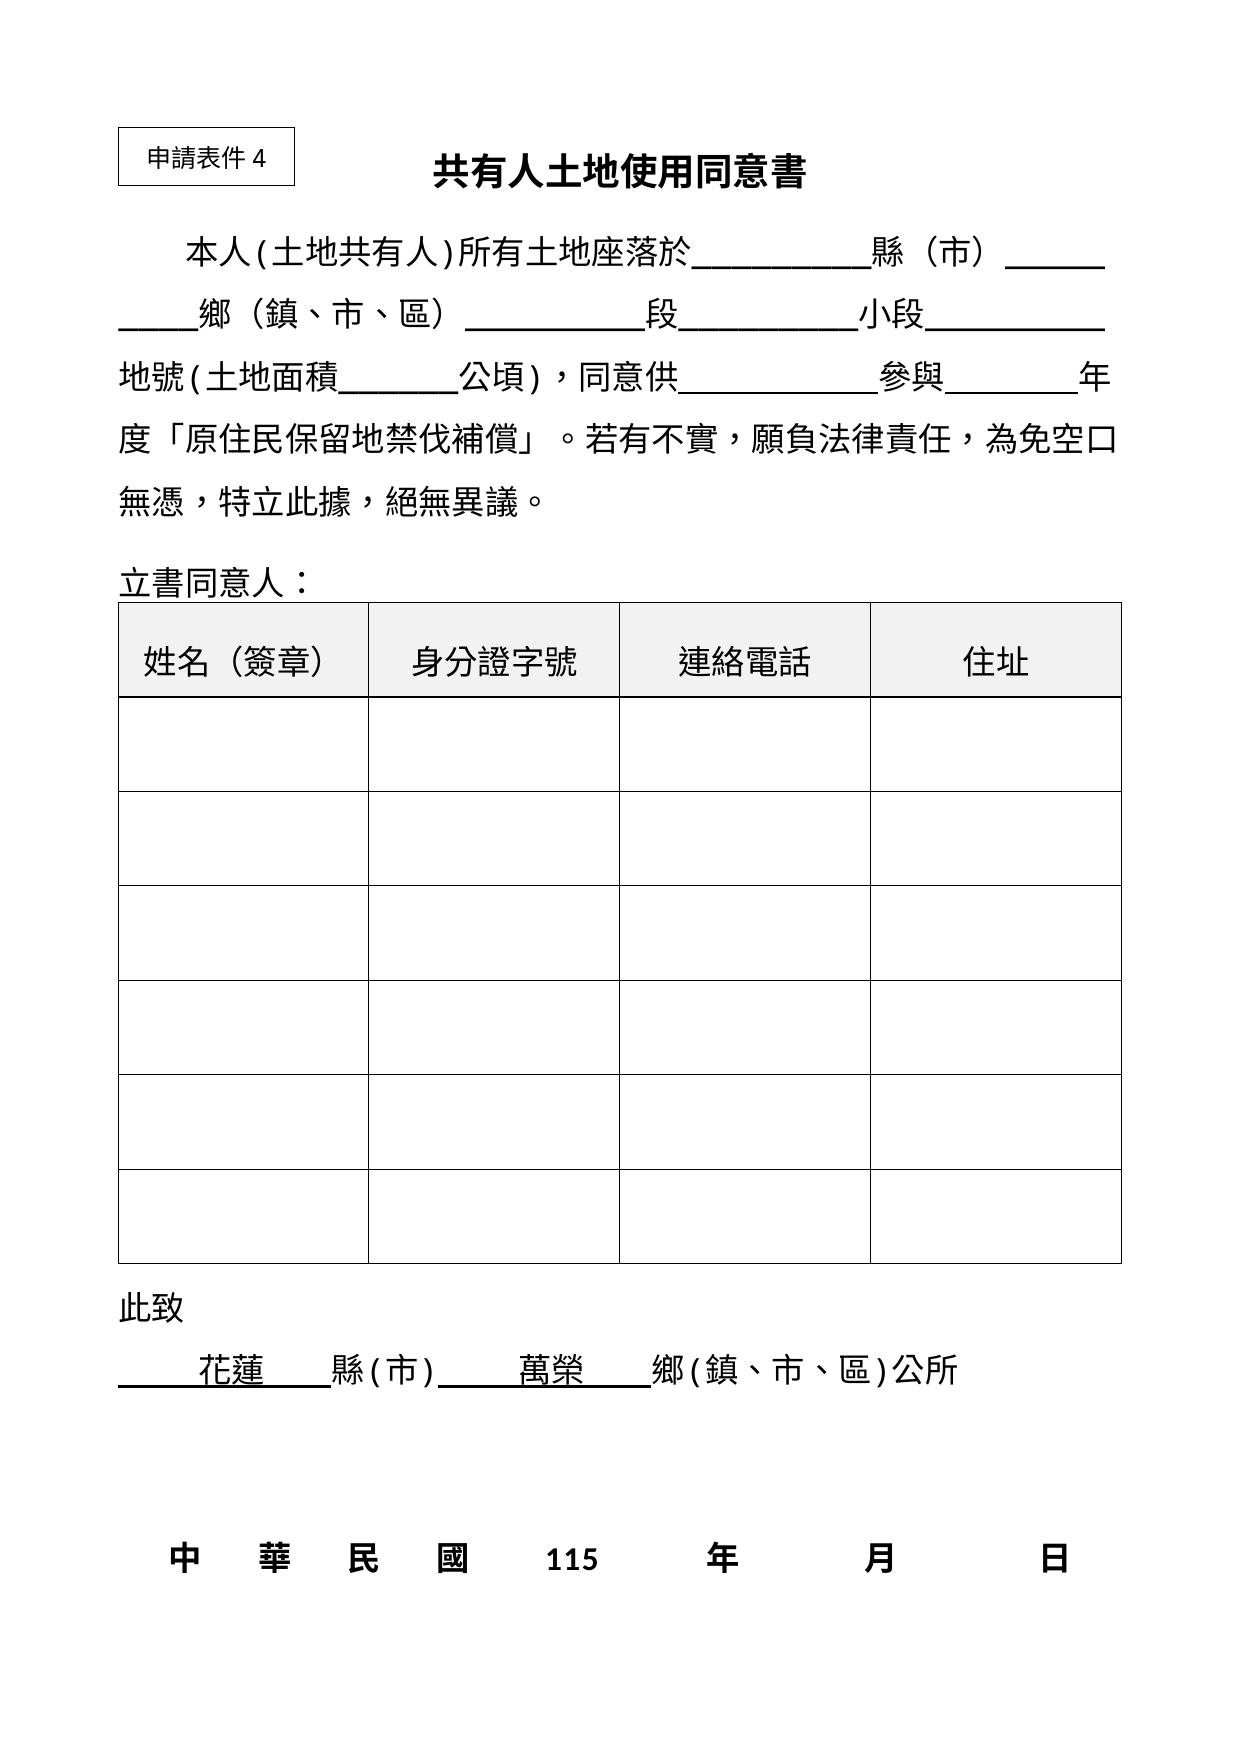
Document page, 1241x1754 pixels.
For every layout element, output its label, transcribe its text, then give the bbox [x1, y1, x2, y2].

table_header 連絡電話 [620, 603, 870, 696]
table_cell [369, 981, 619, 1074]
table_cell [119, 981, 368, 1074]
table_cell [369, 886, 619, 980]
table_cell [620, 698, 870, 791]
table_cell [119, 1170, 368, 1263]
table_cell [369, 792, 619, 885]
table_cell [369, 1075, 619, 1169]
table_cell [871, 1075, 1121, 1169]
table_cell [620, 792, 870, 885]
text 此致 [118, 1264, 1122, 1327]
table_cell [871, 792, 1121, 885]
table_cell [871, 698, 1121, 791]
text 共有人土地使用同意書 [118, 127, 1122, 189]
table_cell [871, 1170, 1121, 1263]
table_cell [620, 886, 870, 980]
table_cell [119, 792, 368, 885]
table_cell [620, 1170, 870, 1263]
table_cell [119, 698, 368, 791]
table_cell [620, 1075, 870, 1169]
table_cell [369, 1170, 619, 1263]
table_cell [871, 981, 1121, 1074]
text 中 華 民 國 115 年 月 日 [118, 1514, 1122, 1577]
table_cell [369, 698, 619, 791]
table_header 住址 [871, 603, 1121, 696]
table_header 姓名（簽章） [119, 603, 368, 696]
table_cell [620, 981, 870, 1074]
table_cell [871, 886, 1121, 980]
text 本人(土地共有人)所有土地座落於_________縣（市）_________鄉（鎮、市、區）_________段_________小段_________地號(土地面積______公頃)，同意供 參與 年度「原住民保留地禁伐補償」。若有不實，願負法律責任，為免空口無憑，特立此據，絕無異議。 [118, 208, 1122, 521]
table_header 身分證字號 [369, 603, 619, 696]
table_cell [119, 886, 368, 980]
text 花蓮 縣(市) 萬榮 鄉(鎮、市、區)公所 [118, 1327, 1122, 1389]
table_cell [119, 1075, 368, 1169]
text 立書同意人： [118, 539, 1122, 602]
text 申請表件4 [134, 138, 279, 174]
